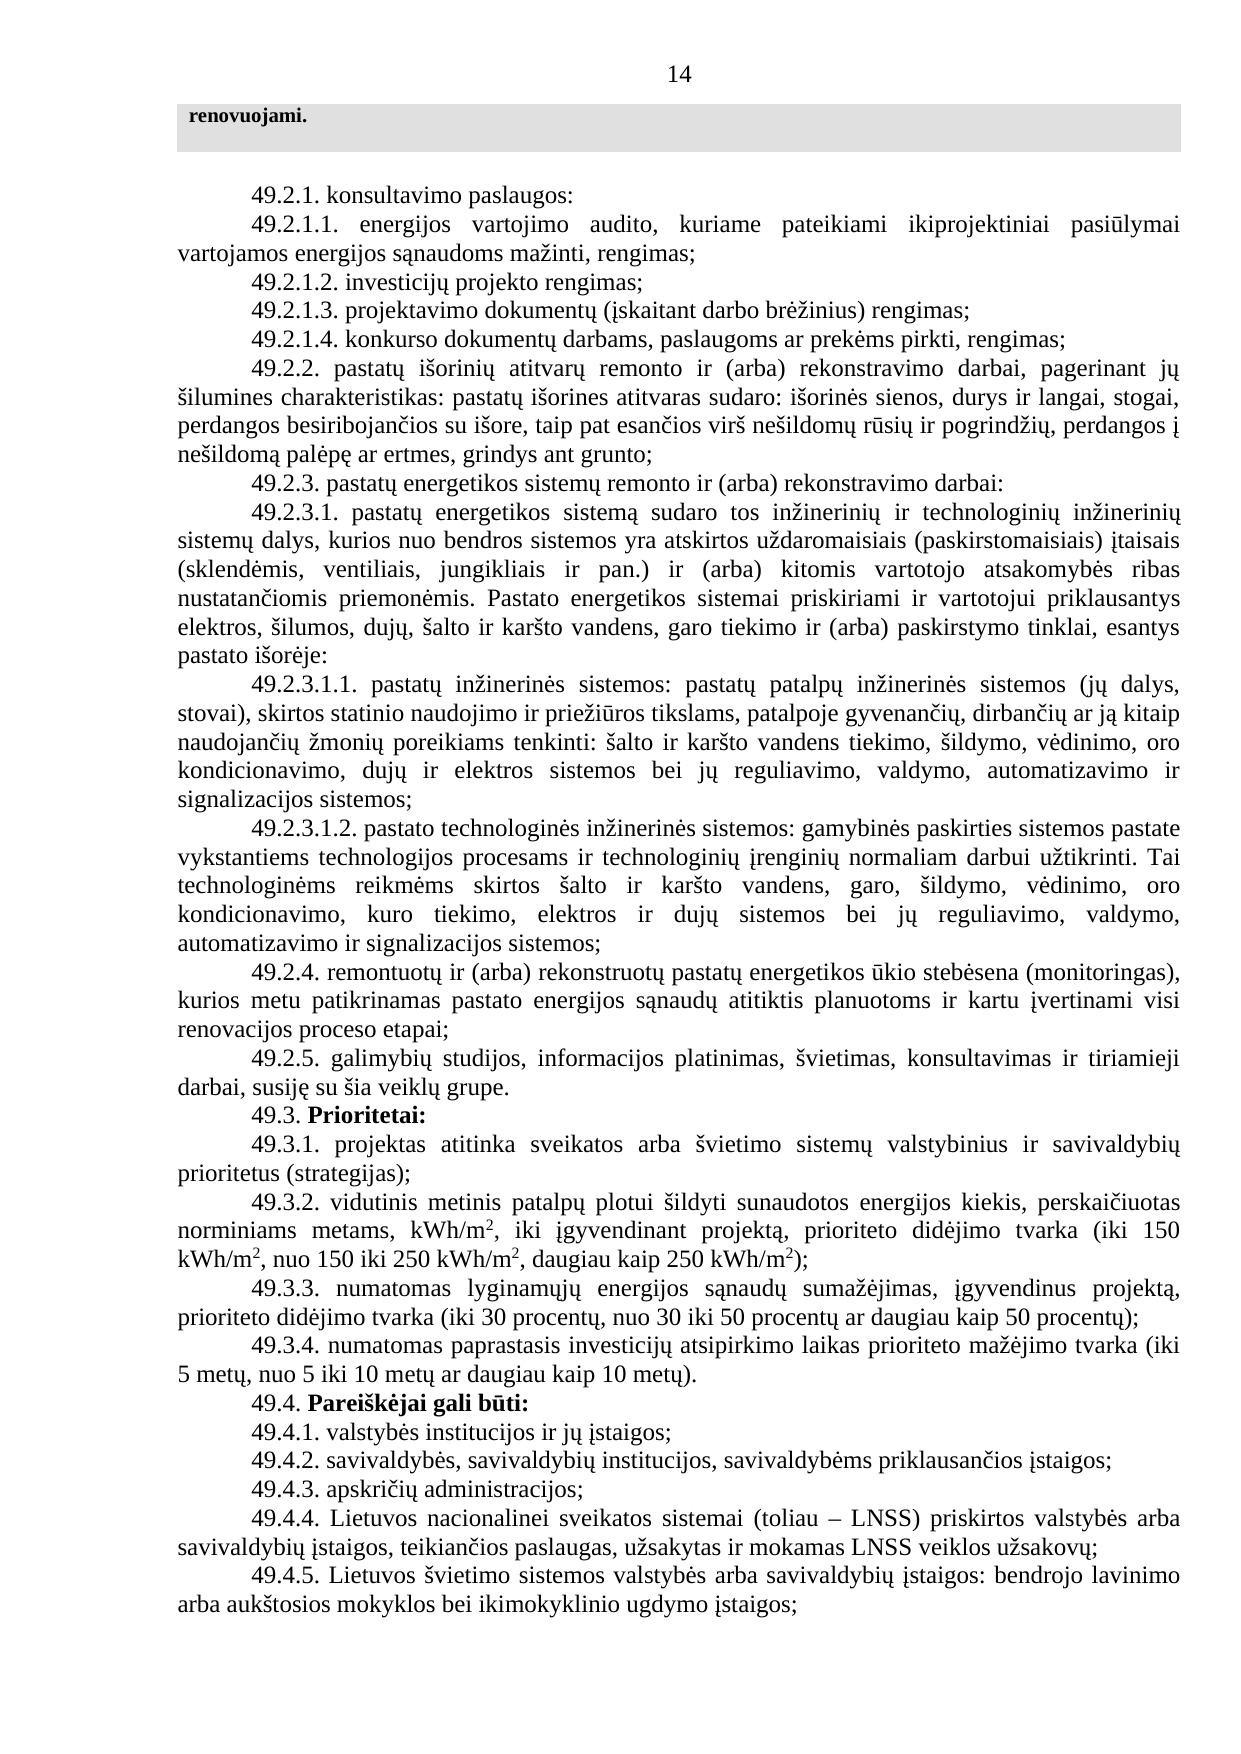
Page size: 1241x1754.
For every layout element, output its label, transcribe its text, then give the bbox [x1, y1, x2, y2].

text 49.3.4. numatomas paprastasis investicijų atsipirkimo laikas prioriteto mažėjimo tvarka (iki 5 metų, nuo 5 iki 10 metų ar daugiau kaip 10 metų). [177, 1330, 1181, 1388]
text 49.4.2. savivaldybės, savivaldybių institucijos, savivaldybėms priklausančios įstaigos; [177, 1445, 1181, 1474]
text 49.2.1.4. konkurso dokumentų darbams, paslaugoms ar prekėms pirkti, rengimas; [177, 324, 1181, 353]
text 49.2.1.3. projektavimo dokumentų (įskaitant darbo brėžinius) rengimas; [177, 295, 1181, 324]
text 49.3.1. projektas atitinka sveikatos arba švietimo sistemų valstybinius ir savivaldybių prioritetus (strategijas); [177, 1129, 1181, 1187]
text 49.2.3.1. pastatų energetikos sistemą sudaro tos inžinerinių ir technologinių inžinerinių sistemų dalys, kurios nuo bendros sistemos yra atskirtos uždaromaisiais (paskirstomaisiais) įtaisais (sklendėmis, ventiliais, jungikliais ir pan.) ir (arba) kitomis vartotojo atsakomybės ribas nustatančiomis priemonėmis. Pastato energetikos sistemai priskiriami ir vartotojui priklausantys elektros, šilumos, dujų, šalto ir karšto vandens, garo tiekimo ir (arba) paskirstymo tinklai, esantys pastato išorėje: [177, 497, 1181, 669]
text 49.2.5. galimybių studijos, informacijos platinimas, švietimas, konsultavimas ir tiriamieji darbai, susiję su šia veiklų grupe. [177, 1043, 1181, 1100]
text 49.3. Prioritetai: [177, 1100, 1181, 1129]
text 49.2.3.1.2. pastato technologinės inžinerinės sistemos: gamybinės paskirties sistemos pastate vykstantiems technologijos procesams ir technologinių įrenginių normaliam darbui užtikrinti. Tai technologinėms reikmėms skirtos šalto ir karšto vandens, garo, šildymo, vėdinimo, oro kondicionavimo, kuro tiekimo, elektros ir dujų sistemos bei jų reguliavimo, valdymo, automatizavimo ir signalizacijos sistemos; [177, 813, 1181, 957]
text 49.4. Pareiškėjai gali būti: [177, 1388, 1181, 1417]
text 49.2.3. pastatų energetikos sistemų remonto ir (arba) rekonstravimo darbai: [177, 468, 1181, 497]
text 49.4.4. Lietuvos nacionalinei sveikatos sistemai (toliau – LNSS) priskirtos valstybės arba savivaldybių įstaigos, teikiančios paslaugas, užsakytas ir mokamas LNSS veiklos užsakovų; [177, 1503, 1181, 1560]
text 49.4.3. apskričių administracijos; [177, 1474, 1181, 1503]
text 49.3.2. vidutinis metinis patalpų plotui šildyti sunaudotos energijos kiekis, perskaičiuotas norminiams metams, kWh/m2, iki įgyvendinant projektą, prioriteto didėjimo tvarka (iki 150 kWh/m2, nuo 150 iki 250 kWh/m2, daugiau kaip 250 kWh/m2); [177, 1187, 1181, 1273]
text 49.2.1. konsultavimo paslaugos: [177, 180, 1181, 209]
text 49.2.1.2. investicijų projekto rengimas; [177, 267, 1181, 295]
text 49.3.3. numatomas lyginamųjų energijos sąnaudų sumažėjimas, įgyvendinus projektą, prioriteto didėjimo tvarka (iki 30 procentų, nuo 30 iki 50 procentų ar daugiau kaip 50 procentų); [177, 1273, 1181, 1330]
text 49.2.1.1. energijos vartojimo audito, kuriame pateikiami ikiprojektiniai pasiūlymai vartojamos energijos sąnaudoms mažinti, rengimas; [177, 209, 1181, 267]
text 49.2.2. pastatų išorinių atitvarų remonto ir (arba) rekonstravimo darbai, pagerinant jų šilumines charakteristikas: pastatų išorines atitvaras sudaro: išorinės sienos, durys ir langai, stogai, perdangos besiribojančios su išore, taip pat esančios virš nešildomų rūsių ir pogrindžių, perdangos į nešildomą palėpę ar ertmes, grindys ant grunto; [177, 353, 1181, 468]
text 49.4.1. valstybės institucijos ir jų įstaigos; [177, 1417, 1181, 1445]
text 49.2.3.1.1. pastatų inžinerinės sistemos: pastatų patalpų inžinerinės sistemos (jų dalys, stovai), skirtos statinio naudojimo ir priežiūros tikslams, patalpoje gyvenančių, dirbančių ar ją kitaip naudojančių žmonių poreikiams tenkinti: šalto ir karšto vandens tiekimo, šildymo, vėdinimo, oro kondicionavimo, dujų ir elektros sistemos bei jų reguliavimo, valdymo, automatizavimo ir signalizacijos sistemos; [177, 669, 1181, 813]
table_header renovuojami. [177, 104, 1181, 152]
text 49.4.5. Lietuvos švietimo sistemos valstybės arba savivaldybių įstaigos: bendrojo lavinimo arba aukštosios mokyklos bei ikimokyklinio ugdymo įstaigos; [177, 1560, 1181, 1618]
text 49.2.4. remontuotų ir (arba) rekonstruotų pastatų energetikos ūkio stebėsena (monitoringas), kurios metu patikrinamas pastato energijos sąnaudų atitiktis planuotoms ir kartu įvertinami visi renovacijos proceso etapai; [177, 957, 1181, 1043]
